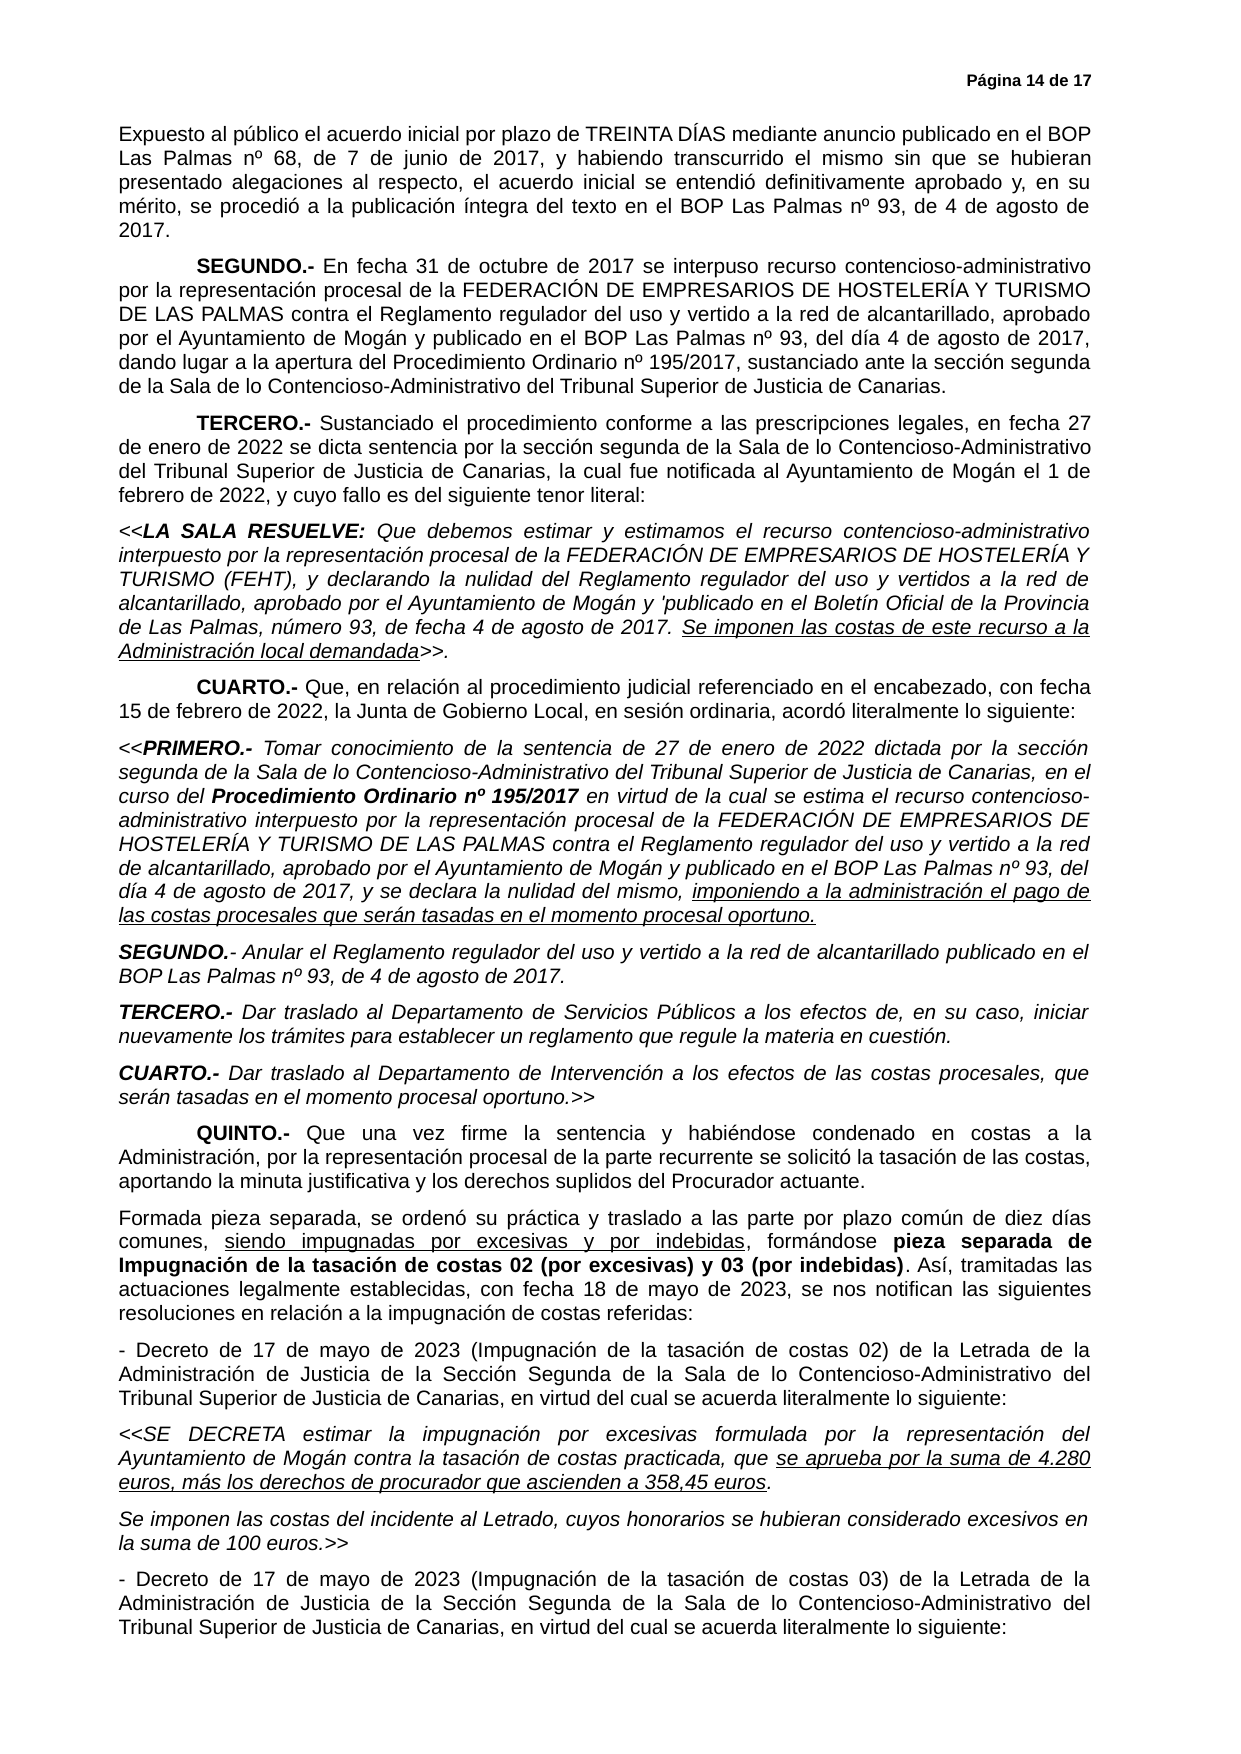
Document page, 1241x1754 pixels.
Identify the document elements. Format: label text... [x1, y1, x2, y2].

text Formada pieza separada, se ordenó su práctica y traslado a las parte por plazo común de diez días comunes, siendo impugnadas por excesivas y por indebidas, formándose pieza separada de Impugnación de la tasación de costas 02 (por excesivas) y 03 (por indebidas). Así, tramitadas las actuaciones legalmente establecidas, con fecha 18 de mayo de 2023, se nos notifican las siguientes resoluciones en relación a la impugnación de costas referidas: [118, 1205, 1092, 1325]
text <<LA SALA RESUELVE: Que debemos estimar y estimamos el recurso contencioso-administrativo interpuesto por la representación procesal de la FEDERACIÓN DE EMPRESARIOS DE HOSTELERÍA Y TURISMO (FEHT), y declarando la nulidad del Reglamento regulador del uso y vertidos a la red de alcantarillado, aprobado por el Ayuntamiento de Mogán y 'publicado en el Boletín Oficial de la Provincia de Las Palmas, número 93, de fecha 4 de agosto de 2017. Se imponen las costas de este recurso a la Administración local demandada>>. [118, 519, 1092, 663]
text - Decreto de 17 de mayo de 2023 (Impugnación de la tasación de costas 02) de la Letrada de la Administración de Justicia de la Sección Segunda de la Sala de lo Contencioso-Administrativo del Tribunal Superior de Justicia de Canarias, en virtud del cual se acuerda literalmente lo siguiente: [118, 1338, 1092, 1409]
text - Decreto de 17 de mayo de 2023 (Impugnación de la tasación de costas 03) de la Letrada de la Administración de Justicia de la Sección Segunda de la Sala de lo Contencioso-Administrativo del Tribunal Superior de Justicia de Canarias, en virtud del cual se acuerda literalmente lo siguiente: [118, 1567, 1092, 1639]
text CUARTO.- Que, en relación al procedimiento judicial referenciado en el encabezado, con fecha 15 de febrero de 2022, la Junta de Gobierno Local, en sesión ordinaria, acordó literalmente lo siguiente: [118, 675, 1092, 723]
text SEGUNDO.- En fecha 31 de octubre de 2017 se interpuso recurso contencioso-administrativo por la representación procesal de la FEDERACIÓN DE EMPRESARIOS DE HOSTELERÍA Y TURISMO DE LAS PALMAS contra el Reglamento regulador del uso y vertido a la red de alcantarillado, aprobado por el Ayuntamiento de Mogán y publicado en el BOP Las Palmas nº 93, del día 4 de agosto de 2017, dando lugar a la apertura del Procedimiento Ordinario nº 195/2017, sustanciado ante la sección segunda de la Sala de lo Contencioso-Administrativo del Tribunal Superior de Justicia de Canarias. [118, 254, 1092, 398]
text CUARTO.- Dar traslado al Departamento de Intervención a los efectos de las costas procesales, que serán tasadas en el momento procesal oportuno.>> [118, 1061, 1092, 1108]
text <<PRIMERO.- Tomar conocimiento de la sentencia de 27 de enero de 2022 dictada por la sección segunda de la Sala de lo Contencioso-Administrativo del Tribunal Superior de Justicia de Canarias, en el curso del Procedimiento Ordinario nº 195/2017 en virtud de la cual se estima el recurso contencioso-administrativo interpuesto por la representación procesal de la FEDERACIÓN DE EMPRESARIOS DE HOSTELERÍA Y TURISMO DE LAS PALMAS contra el Reglamento regulador del uso y vertido a la red de alcantarillado, aprobado por el Ayuntamiento de Mogán y publicado en el BOP Las Palmas nº 93, del día 4 de agosto de 2017, y se declara la nulidad del mismo, imponiendo a la administración el pago de las costas procesales que serán tasadas en el momento procesal oportuno. [118, 736, 1092, 927]
text QUINTO.- Que una vez firme la sentencia y habiéndose condenado en costas a la Administración, por la representación procesal de la parte recurrente se solicitó la tasación de las costas, aportando la minuta justificativa y los derechos suplidos del Procurador actuante. [118, 1121, 1092, 1193]
text TERCERO.- Sustanciado el procedimiento conforme a las prescripciones legales, en fecha 27 de enero de 2022 se dicta sentencia por la sección segunda de la Sala de lo Contencioso-Administrativo del Tribunal Superior de Justicia de Canarias, la cual fue notificada al Ayuntamiento de Mogán el 1 de febrero de 2022, y cuyo fallo es del siguiente tenor literal: [118, 411, 1092, 506]
text Se imponen las costas del incidente al Letrado, cuyos honorarios se hubieran considerado excesivos en la suma de 100 euros.>> [118, 1506, 1092, 1554]
text TERCERO.- Dar traslado al Departamento de Servicios Públicos a los efectos de, en su caso, iniciar nuevamente los trámites para establecer un reglamento que regule la materia en cuestión. [118, 1000, 1092, 1048]
text <<SE DECRETA estimar la impugnación por excesivas formulada por la representación del Ayuntamiento de Mogán contra la tasación de costas practicada, que se aprueba por la suma de 4.280 euros, más los derechos de procurador que ascienden a 358,45 euros. [118, 1422, 1092, 1494]
text Expuesto al público el acuerdo inicial por plazo de TREINTA DÍAS mediante anuncio publicado en el BOP Las Palmas nº 68, de 7 de junio de 2017, y habiendo transcurrido el mismo sin que se hubieran presentado alegaciones al respecto, el acuerdo inicial se entendió definitivamente aprobado y, en su mérito, se procedió a la publicación íntegra del texto en el BOP Las Palmas nº 93, de 4 de agosto de 2017. [118, 122, 1092, 242]
text SEGUNDO.- Anular el Reglamento regulador del uso y vertido a la red de alcantarillado publicado en el BOP Las Palmas nº 93, de 4 de agosto de 2017. [118, 940, 1092, 988]
